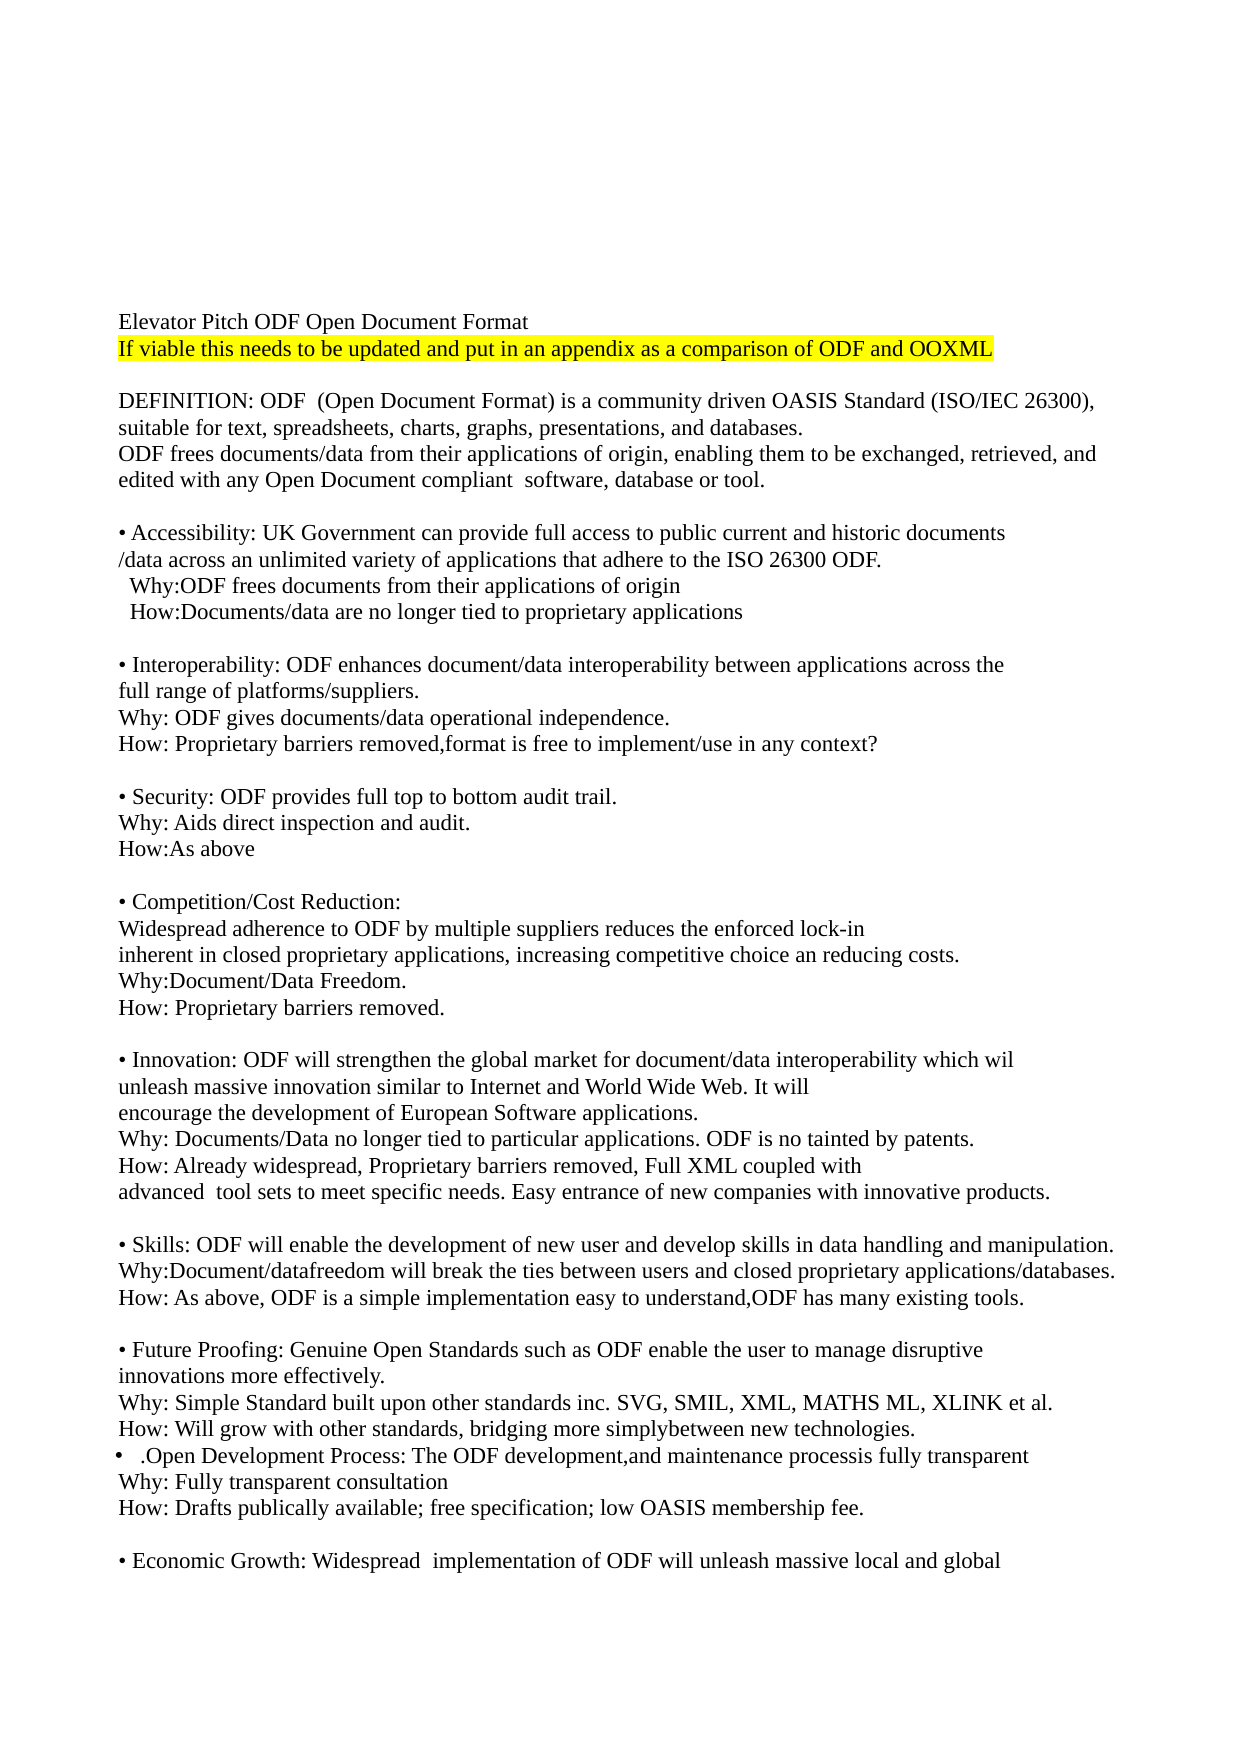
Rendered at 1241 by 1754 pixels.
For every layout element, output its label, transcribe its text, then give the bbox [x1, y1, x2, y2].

text Why: Fully transparent consultation [118, 1468, 1122, 1494]
text advanced tool sets to meet specific needs. Easy entrance of new companies with innovative products. [118, 1178, 1122, 1204]
text unleash massive innovation similar to Internet and World Wide Web. It will [118, 1073, 1122, 1099]
text How: Will grow with other standards, bridging more simplybetween new technologies. [118, 1415, 1122, 1442]
text Why:Document/Data Freedom. [118, 967, 1122, 994]
text • Economic Growth: Widespread implementation of ODF will unleash massive local and global [118, 1547, 1122, 1573]
text ODF frees documents/data from their applications of origin, enabling them to be exchanged, retrieved, and edited with any Open Document compliant software, database or tool. [118, 440, 1122, 493]
text inherent in closed proprietary applications, increasing competitive choice an reducing costs. [118, 941, 1122, 967]
text Elevator Pitch ODF Open Document Format [118, 308, 1122, 335]
text How: Already widespread, Proprietary barriers removed, Full XML coupled with [118, 1152, 1122, 1178]
text Widespread adherence to ODF by multiple suppliers reduces the enforced lock-in [118, 914, 1122, 941]
text Why: Documents/Data no longer tied to particular applications. ODF is no tainted by patents. [118, 1125, 1122, 1152]
text How: Drafts publically available; free specification; low OASIS membership fee. [118, 1494, 1122, 1521]
text How:Documents/data are no longer tied to proprietary applications [118, 598, 1122, 625]
text • Skills: ODF will enable the development of new user and develop skills in data handling and manipulation. [118, 1231, 1122, 1257]
text innovations more effectively. [118, 1363, 1122, 1389]
text Why: ODF gives documents/data operational independence. [118, 704, 1122, 730]
text encourage the development of European Software applications. [118, 1099, 1122, 1125]
text • Innovation: ODF will strengthen the global market for document/data interoperability which wil [118, 1046, 1122, 1073]
text Why:Document/datafreedom will break the ties between users and closed proprietary applications/databases. [118, 1257, 1122, 1283]
text • Security: ODF provides full top to bottom audit trail. [118, 783, 1122, 809]
text /data across an unlimited variety of applications that adhere to the ISO 26300 ODF. [118, 546, 1122, 572]
table_header [192, 276, 209, 308]
text • Competition/Cost Reduction: [118, 888, 1122, 914]
text DEFINITION: ODF (Open Document Format) is a community driven OASIS Standard (ISO/IEC 26300), suitable for text, spreadsheets, charts, graphs, presentations, and databases. [118, 387, 1122, 440]
list .Open Development Process: The ODF development,and maintenance processis fully transparent [115, 1442, 1122, 1468]
text Why: Simple Standard built upon other standards inc. SVG, SMIL, XML, MATHS ML, XLINK et al. [118, 1389, 1122, 1415]
text How:As above [118, 836, 1122, 862]
text How: Proprietary barriers removed,format is free to implement/use in any context? [118, 730, 1122, 756]
text How: Proprietary barriers removed. [118, 994, 1122, 1020]
text If viable this needs to be updated and put in an appendix as a comparison of ODF and OOXML [118, 335, 1122, 361]
text Why:ODF frees documents from their applications of origin [118, 572, 1122, 598]
text • Future Proofing: Genuine Open Standards such as ODF enable the user to manage disruptive [118, 1336, 1122, 1363]
text Why: Aids direct inspection and audit. [118, 809, 1122, 836]
text • Accessibility: UK Government can provide full access to public current and historic documents [118, 519, 1122, 546]
text • Interoperability: ODF enhances document/data interoperability between applications across the [118, 651, 1122, 677]
text full range of platforms/suppliers. [118, 677, 1122, 704]
text How: As above, ODF is a simple implementation easy to understand,ODF has many existing tools. [118, 1283, 1122, 1310]
